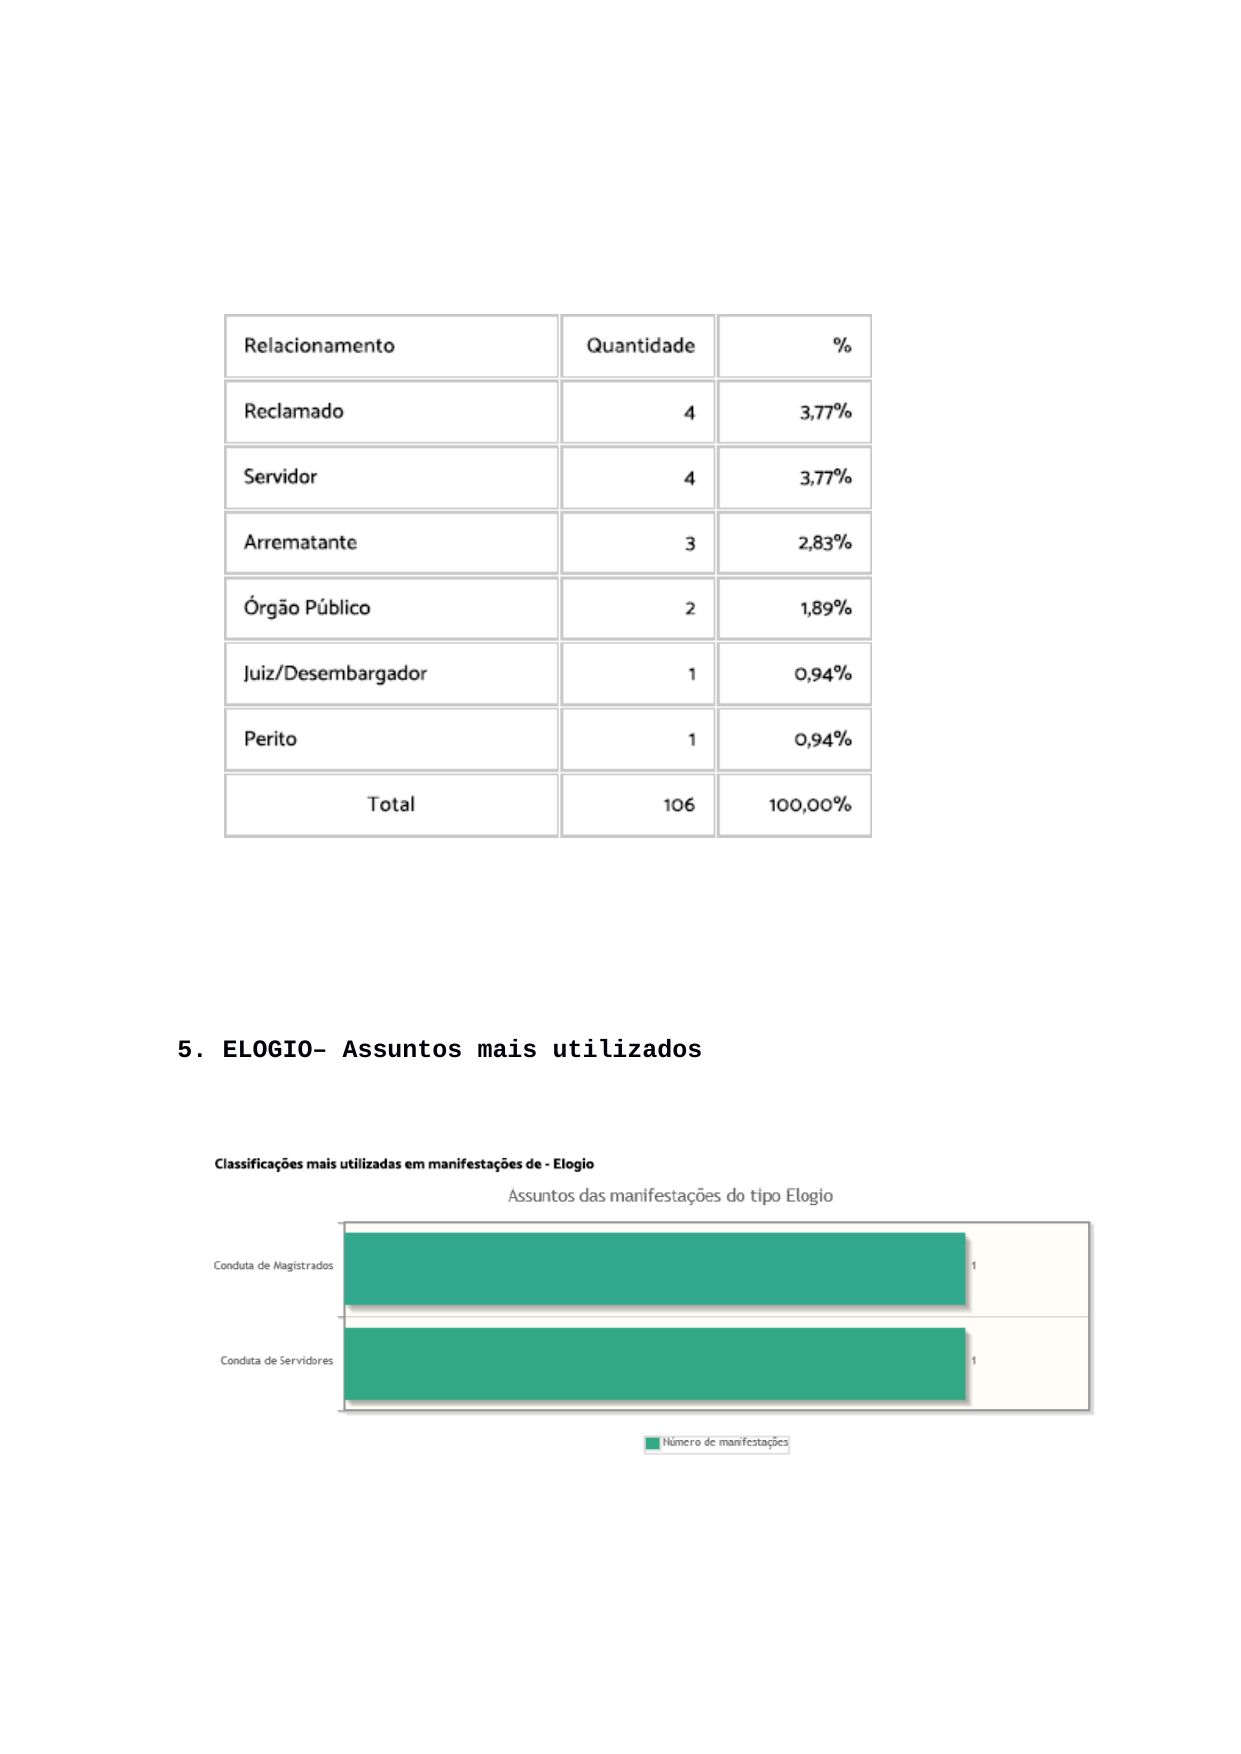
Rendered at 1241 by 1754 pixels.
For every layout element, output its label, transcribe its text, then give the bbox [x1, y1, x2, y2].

picture [224, 314, 872, 838]
subtitle ELOGIO– Assuntos mais utilizados [177, 1037, 1134, 1065]
picture [214, 1157, 1095, 1455]
